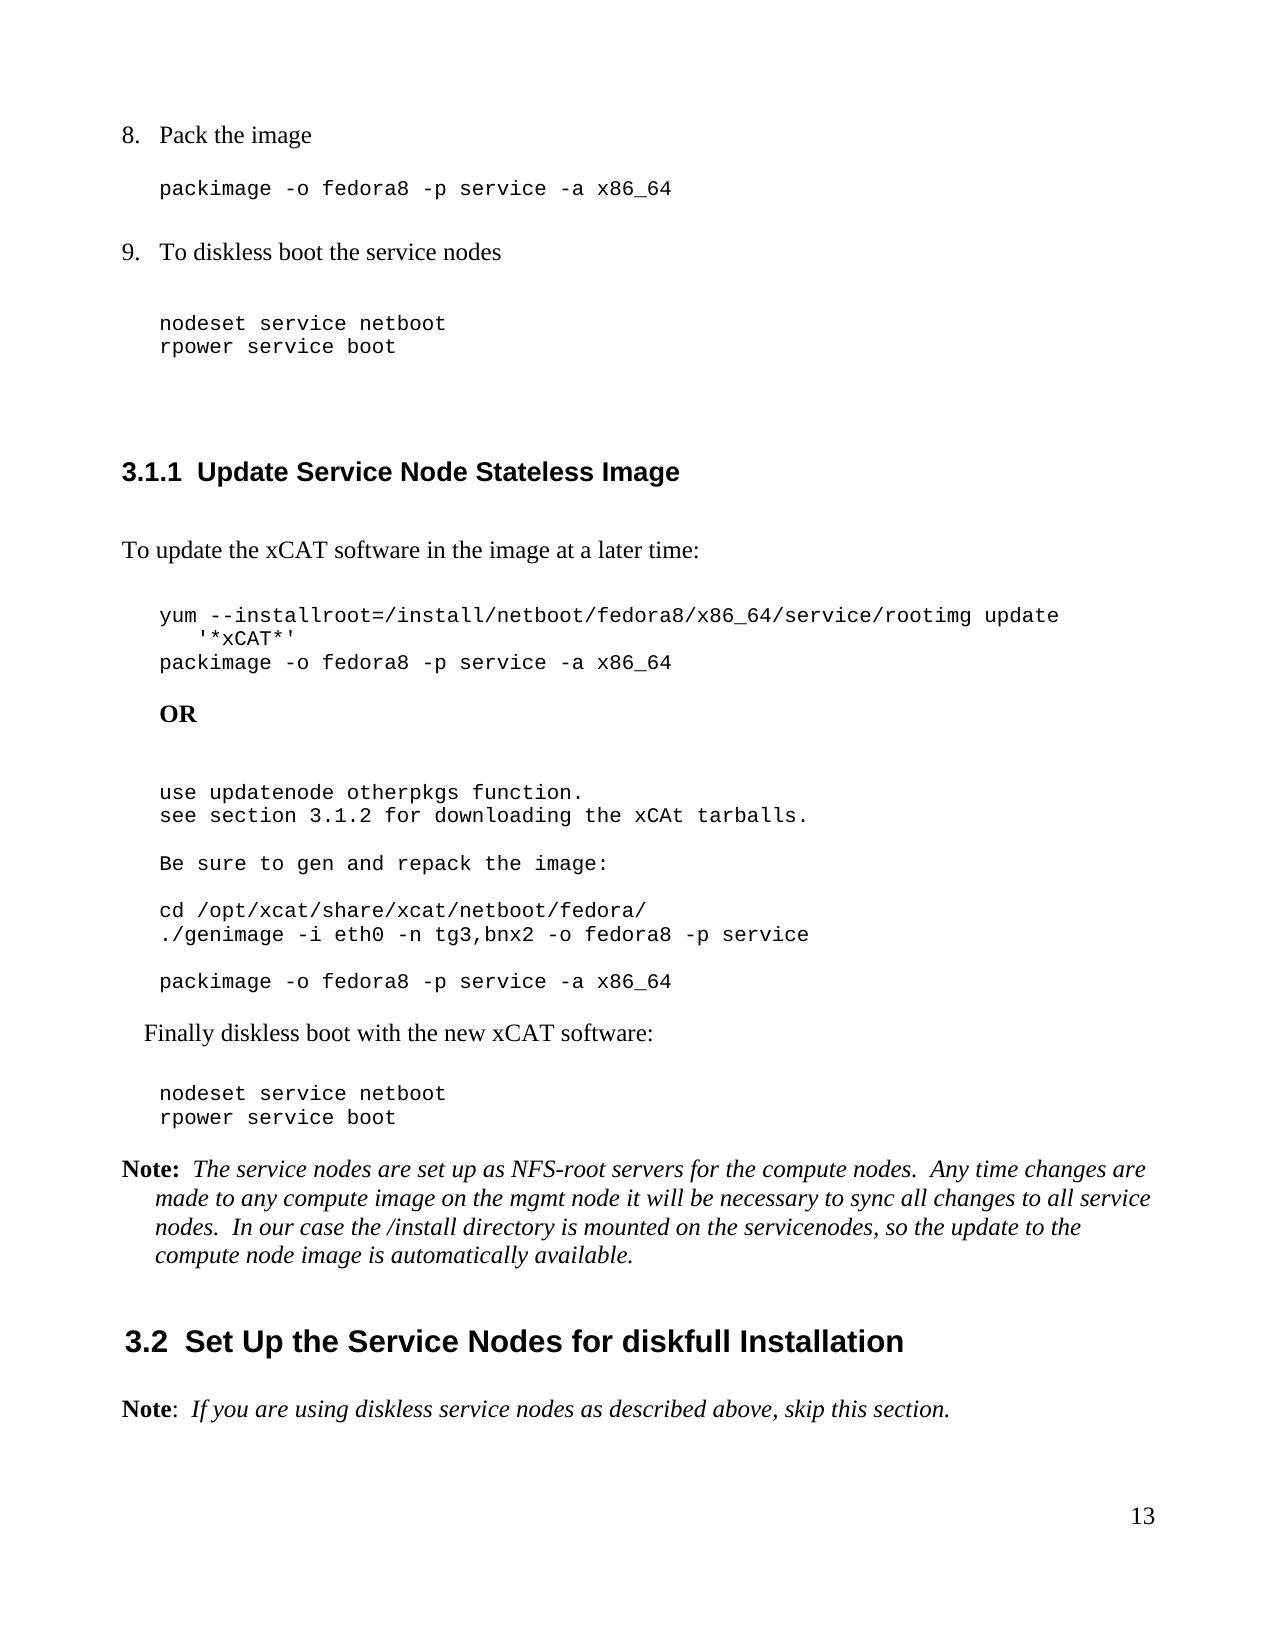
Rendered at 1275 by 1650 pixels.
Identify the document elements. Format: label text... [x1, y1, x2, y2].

text packimage -o fedora8 -p service -a x86_64 [159, 971, 1155, 995]
text see section 3.1.2 for downloading the xCAt tarballs. [159, 806, 1155, 829]
list Pack the image [122, 120, 1155, 177]
text use updatenode otherpkgs function. [159, 782, 1155, 806]
text ./genimage -i eth0 -n tg3,bnx2 -o fedora8 -p service [159, 924, 1155, 947]
text Note: If you are using diskless service nodes as described above, skip this section. [122, 1394, 1155, 1423]
text yum --installroot=/install/netboot/fedora8/x86_64/service/rootimg update '*xCAT*' [159, 605, 1155, 652]
text rpower service boot [159, 1107, 1155, 1131]
text Be sure to gen and repack the image: [159, 853, 1155, 876]
subtitle Update Service Node Stateless Image [122, 456, 1155, 487]
text packimage -o fedora8 -p service -a x86_64 [159, 177, 1155, 201]
text rpower service boot [159, 336, 1155, 360]
text cd /opt/xcat/share/xcat/netboot/fedora/ [159, 900, 1155, 924]
text To update the xCAT software in the image at a later time: [122, 535, 1155, 592]
text packimage -o fedora8 -p service -a x86_64 [159, 652, 1155, 676]
list To diskless boot the service nodes [122, 237, 1155, 266]
text Note: The service nodes are set up as NFS-root servers for the compute nodes. Any time changes are made to any compute image on the mgmt node it will be necessary to sync all changes to all service nodes. In our case the /install directory is mounted on the servicenodes, so the update to the compute node image is automatically available. [122, 1154, 1155, 1269]
text Finally diskless boot with the new xCAT software: [122, 1018, 1155, 1047]
text nodeset service netboot [159, 1083, 1155, 1107]
subtitle Set Up the Service Nodes for diskfull Installation [124, 1323, 1155, 1359]
text nodeset service netboot [159, 313, 1155, 336]
text OR [159, 699, 1155, 728]
